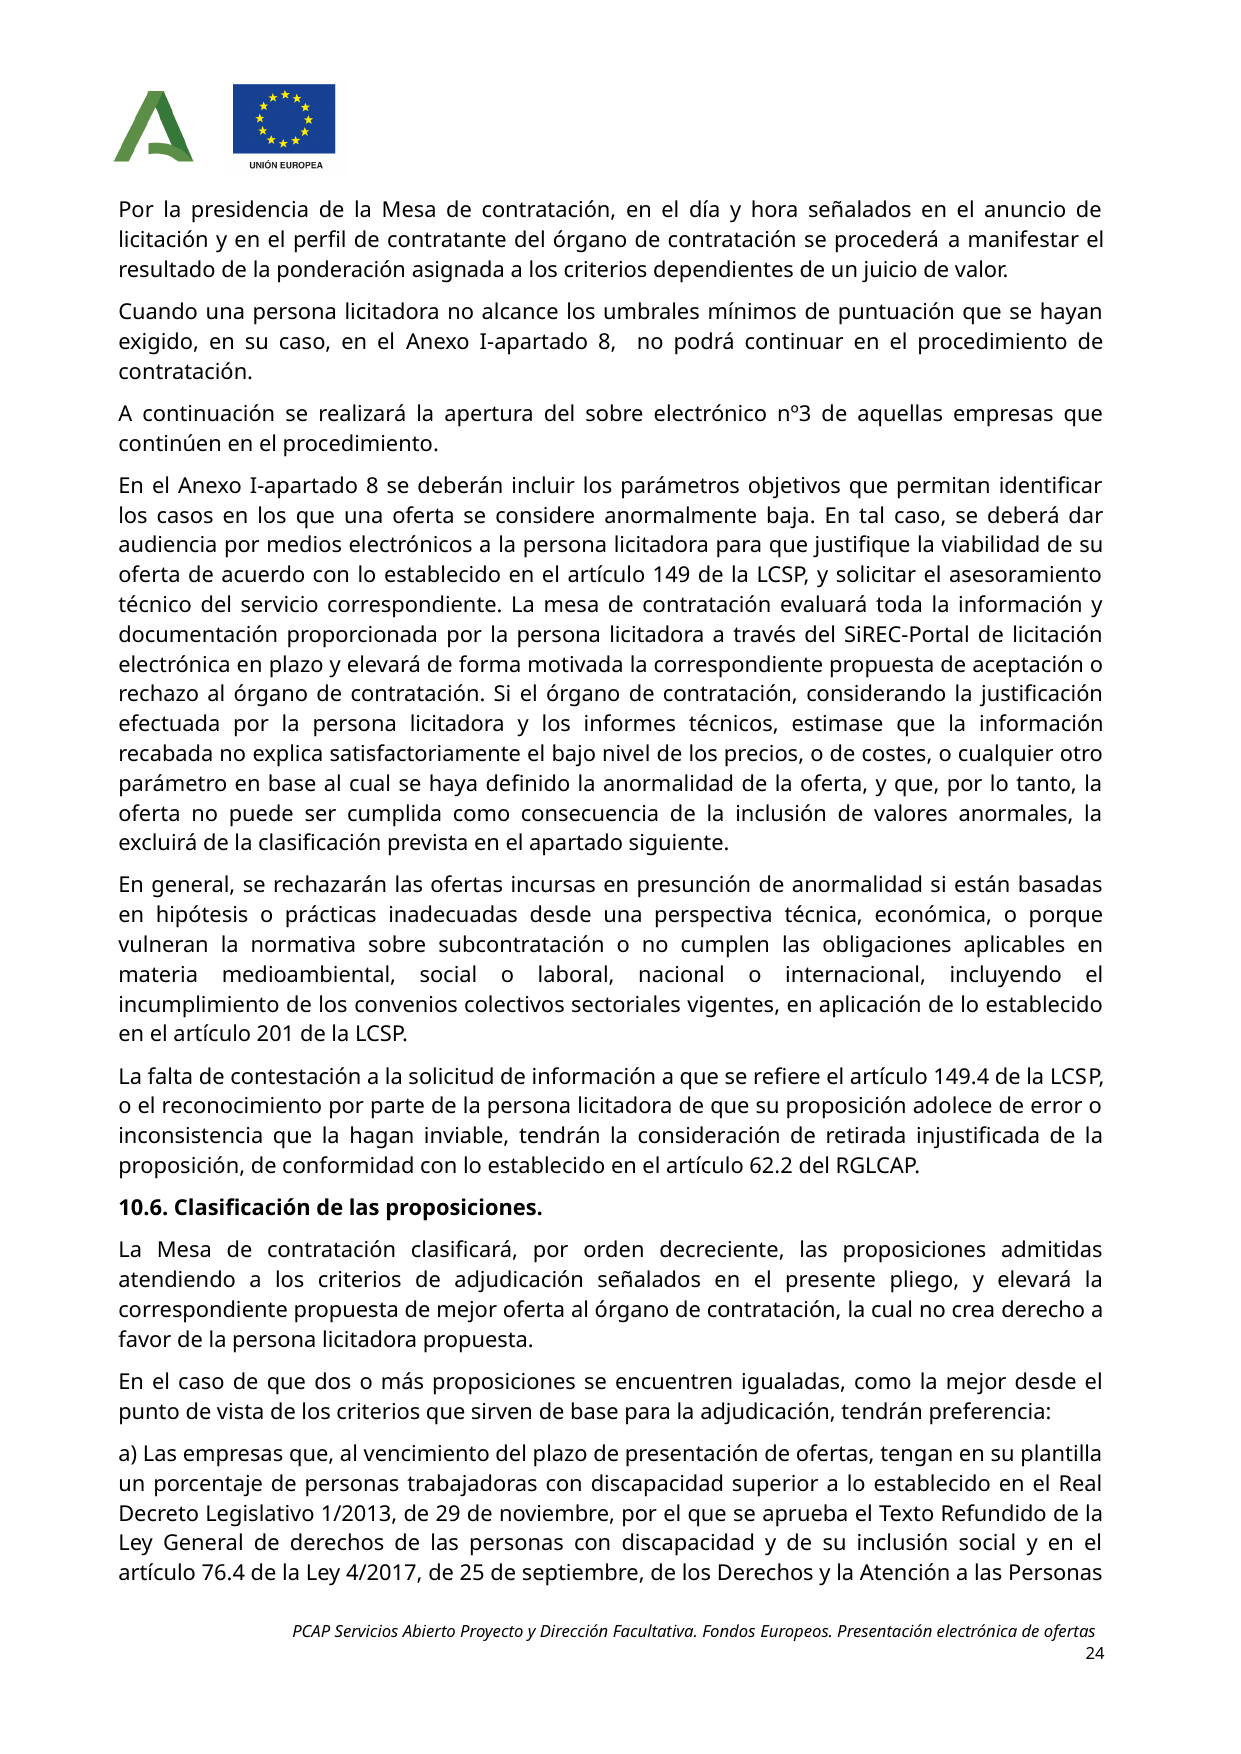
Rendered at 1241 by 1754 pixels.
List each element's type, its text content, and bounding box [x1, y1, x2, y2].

text La falta de contestación a la solicitud de información a que se refiere el artículo 149.4 de la LCSP, o el reconocimiento por parte de la persona licitadora de que su proposición adolece de error o inconsistencia que la hagan inviable, tendrán la consideración de retirada injustificada de la proposición, de conformidad con lo establecido en el artículo 62.2 del RGLCAP. [118, 1061, 1104, 1180]
text 10.6. Clasificación de las proposiciones. [118, 1192, 1104, 1222]
text En el caso de que dos o más proposiciones se encuentren igualadas, como la mejor desde el punto de vista de los criterios que sirven de base para la adjudicación, tendrán preferencia: [118, 1366, 1104, 1426]
picture [221, 78, 347, 176]
text En general, se rechazarán las ofertas incursas en presunción de anormalidad si están basadas en hipótesis o prácticas inadecuadas desde una perspectiva técnica, económica, o porque vulneran la normativa sobre subcontratación o no cumplen las obligaciones aplicables en materia medioambiental, social o laboral, nacional o internacional, incluyendo el incumplimiento de los convenios colectivos sectoriales vigentes, en aplicación de lo establecido en el artículo 201 de la LCSP. [118, 869, 1104, 1048]
text A continuación se realizará la apertura del sobre electrónico nº3 de aquellas empresas que continúen en el procedimiento. [118, 398, 1104, 457]
text Por la presidencia de la Mesa de contratación, en el día y hora señalados en el anuncio de licitación y en el perfil de contratante del órgano de contratación se procederá a manifestar el resultado de la ponderación asignada a los criterios dependientes de un juicio de valor. [118, 194, 1104, 284]
picture [109, 86, 198, 166]
text a) Las empresas que, al vencimiento del plazo de presentación de ofertas, tengan en su plantilla un porcentaje de personas trabajadoras con discapacidad superior a lo establecido en el Real Decreto Legislativo 1/2013, de 29 de noviembre, por el que se aprueba el Texto Refundido de la Ley General de derechos de las personas con discapacidad y de su inclusión social y en el artículo 76.4 de la Ley 4/2017, de 25 de septiembre, de los Derechos y la Atención a las Personas [118, 1438, 1104, 1587]
text Cuando una persona licitadora no alcance los umbrales mínimos de puntuación que se hayan exigido, en su caso, en el Anexo I-apartado 8, no podrá continuar en el procedimiento de contratación. [118, 296, 1104, 385]
text En el Anexo I-apartado 8 se deberán incluir los parámetros objetivos que permitan identificar los casos en los que una oferta se considere anormalmente baja. En tal caso, se deberá dar audiencia por medios electrónicos a la persona licitadora para que justifique la viabilidad de su oferta de acuerdo con lo establecido en el artículo 149 de la LCSP, y solicitar el asesoramiento técnico del servicio correspondiente. La mesa de contratación evaluará toda la información y documentación proporcionada por la persona licitadora a través del SiREC-Portal de licitación electrónica en plazo y elevará de forma motivada la correspondiente propuesta de aceptación o rechazo al órgano de contratación. Si el órgano de contratación, considerando la justificación efectuada por la persona licitadora y los informes técnicos, estimase que la información recabada no explica satisfactoriamente el bajo nivel de los precios, o de costes, o cualquier otro parámetro en base al cual se haya definido la anormalidad de la oferta, y que, por lo tanto, la oferta no puede ser cumplida como consecuencia de la inclusión de valores anormales, la excluirá de la clasificación prevista en el apartado siguiente. [118, 470, 1104, 857]
text La Mesa de contratación clasificará, por orden decreciente, las proposiciones admitidas atendiendo a los criterios de adjudicación señalados en el presente pliego, y elevará la correspondiente propuesta de mejor oferta al órgano de contratación, la cual no crea derecho a favor de la persona licitadora propuesta. [118, 1234, 1104, 1353]
